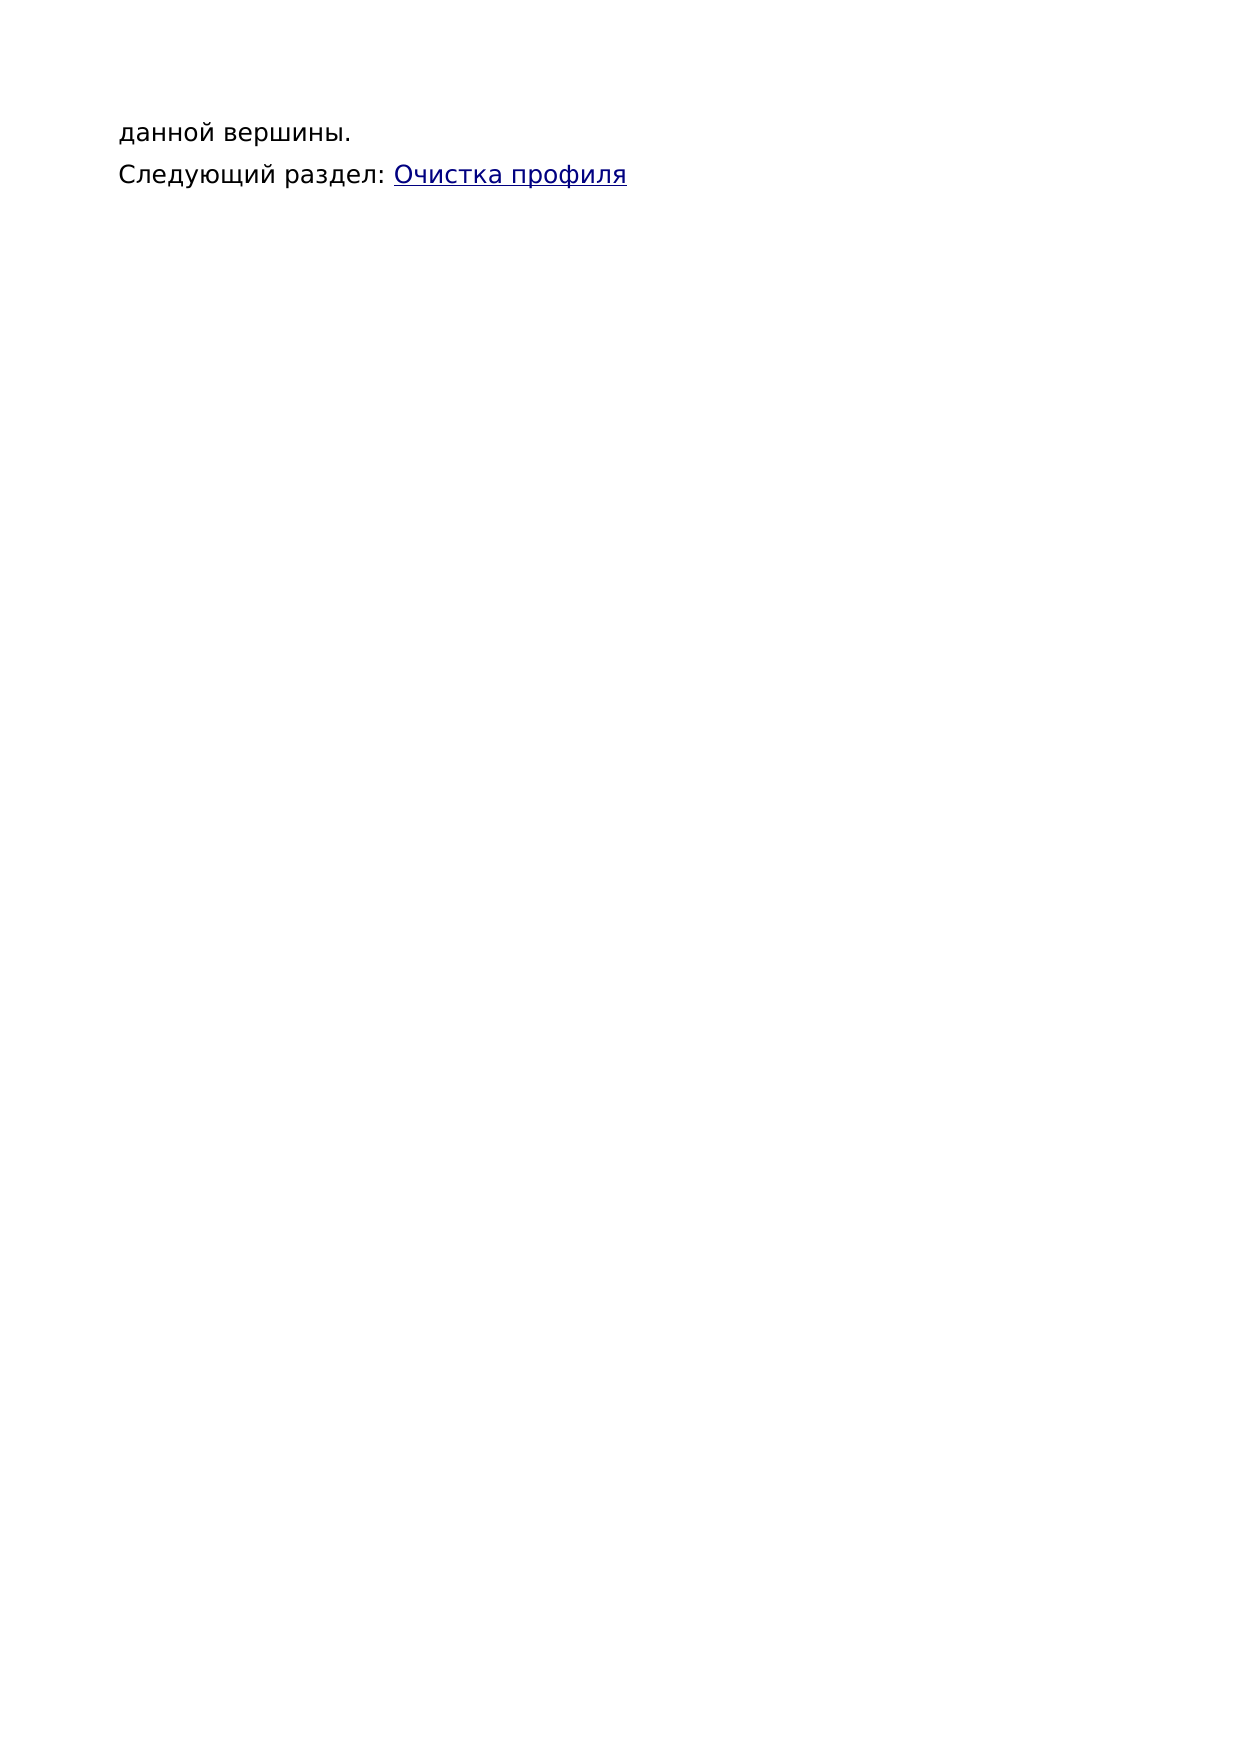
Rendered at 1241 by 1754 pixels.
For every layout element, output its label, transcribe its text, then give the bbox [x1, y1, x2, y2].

text Следующий раздел: Очистка профиля [118, 160, 1122, 189]
text данной вершины. [118, 118, 1122, 147]
